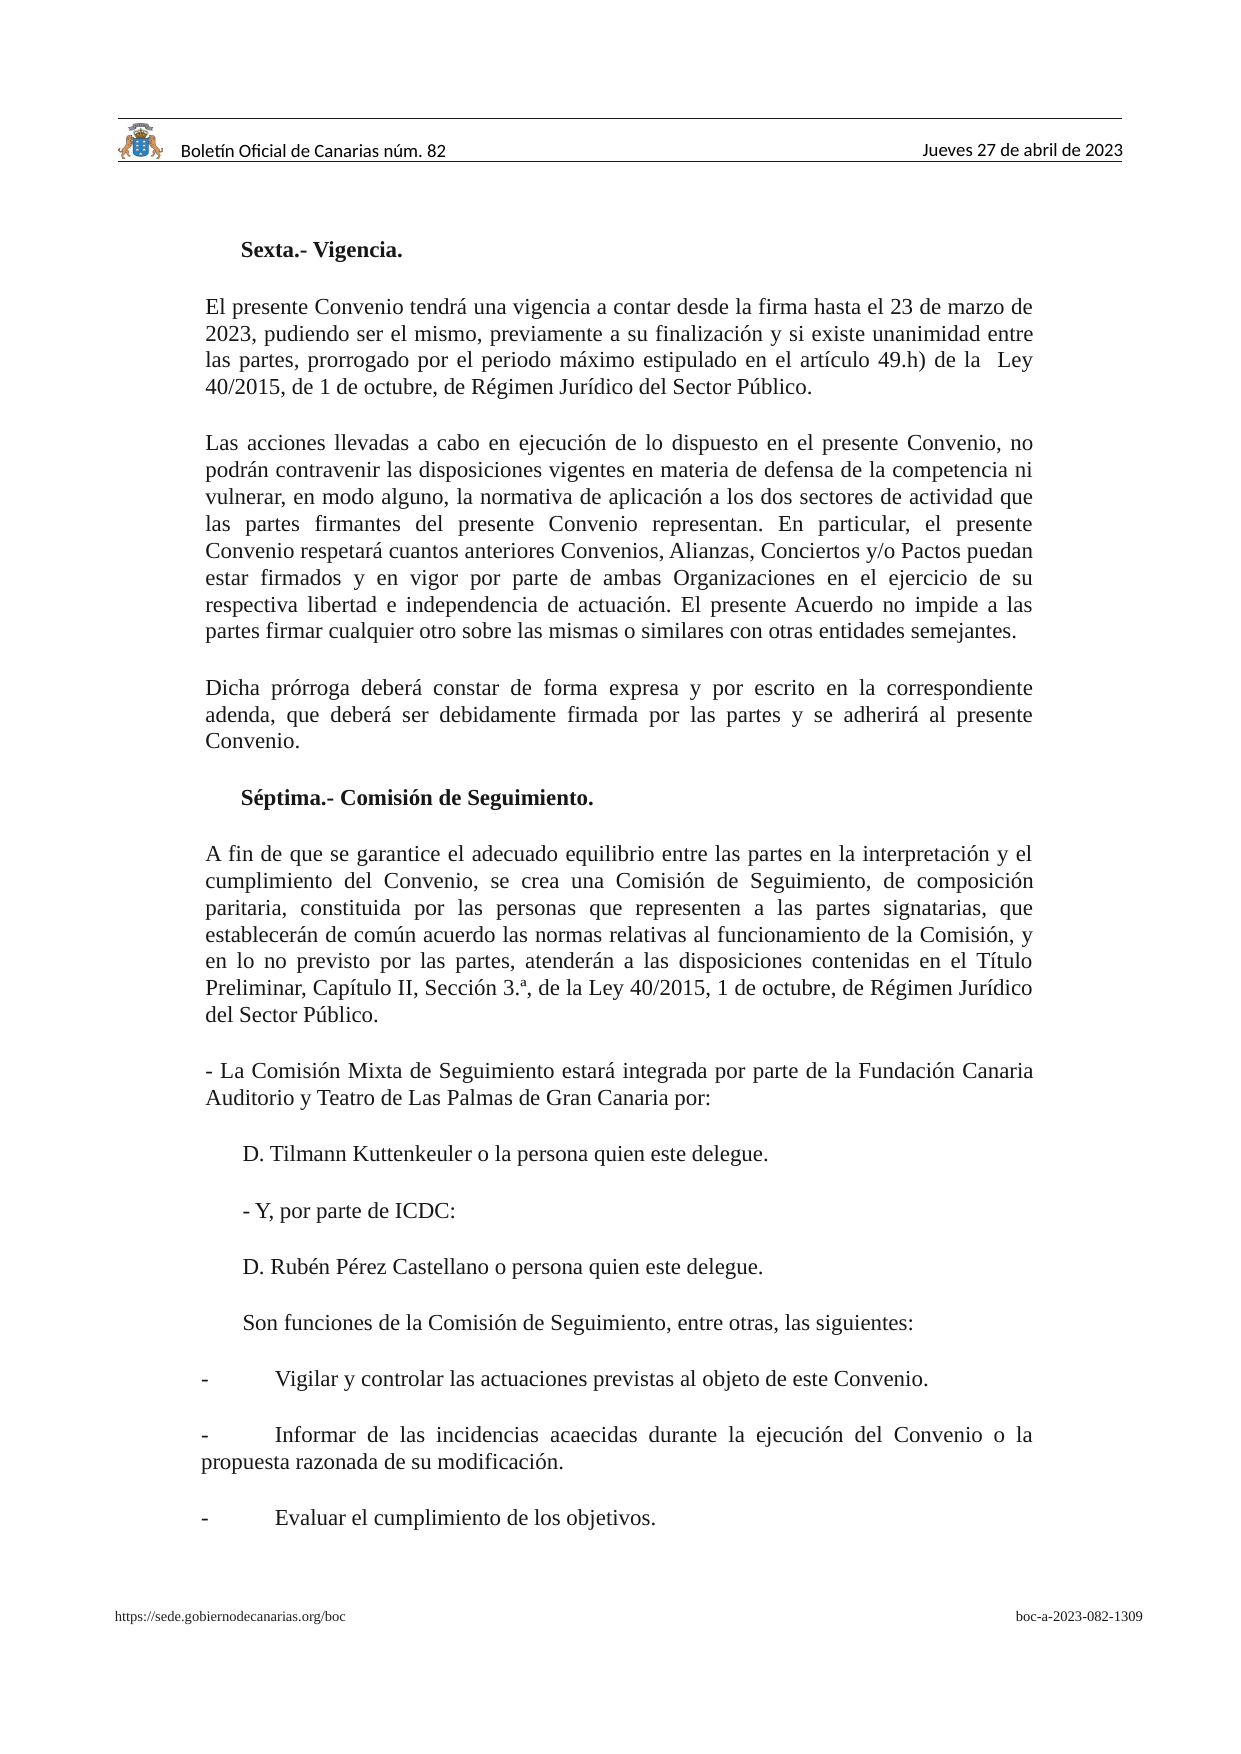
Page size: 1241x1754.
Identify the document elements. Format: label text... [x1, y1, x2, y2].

text A fin de que se garantice el adecuado equilibrio entre las partes en la interpretación y el cumplimiento del Convenio, se crea una Comisión de Seguimiento, de composición paritaria, constituida por las personas que representen a las partes signatarias, que establecerán de común acuerdo las normas relativas al funcionamiento de la Comisión, y en lo no previsto por las partes, atenderán a las disposiciones contenidas en el Título Preliminar, Capítulo II, Sección 3.ª, de la Ley 40/2015, 1 de octubre, de Régimen Jurídico del Sector Público. [205, 840, 1034, 1028]
text - Y, por parte de ICDC: [242, 1197, 1034, 1223]
text Son funciones de la Comisión de Seguimiento, entre otras, las siguientes: [242, 1309, 1034, 1335]
text Séptima.- Comisión de Seguimiento. [241, 784, 1034, 810]
list Evaluar el cumplimiento de los objetivos. [201, 1504, 1034, 1531]
text D. Rubén Pérez Castellano o persona quien este delegue. [242, 1253, 1034, 1279]
text El presente Convenio tendrá una vigencia a contar desde la firma hasta el 23 de marzo de 2023, pudiendo ser el mismo, previamente a su finalización y si existe unanimidad entre las partes, prorrogado por el periodo máximo estipulado en el artículo 49.h) de la Ley 40/2015, de 1 de octubre, de Régimen Jurídico del Sector Público. [205, 293, 1034, 400]
text - La Comisión Mixta de Seguimiento estará integrada por parte de la Fundación Canaria Auditorio y Teatro de Las Palmas de Gran Canaria por: [205, 1057, 1034, 1111]
text Sexta.- Vigencia. [241, 236, 1034, 263]
text Las acciones llevadas a cabo en ejecución de lo dispuesto en el presente Convenio, no podrán contravenir las disposiciones vigentes en materia de defensa de la competencia ni vulnerar, en modo alguno, la normativa de aplicación a los dos sectores de actividad que las partes firmantes del presente Convenio representan. En particular, el presente Convenio respetará cuantos anteriores Convenios, Alianzas, Conciertos y/o Pactos puedan estar firmados y en vigor por parte de ambas Organizaciones en el ejercicio de su respectiva libertad e independencia de actuación. El presente Acuerdo no impide a las partes firmar cualquier otro sobre las mismas o similares con otras entidades semejantes. [205, 429, 1034, 644]
text Dicha prórroga deberá constar de forma expresa y por escrito en la correspondiente adenda, que deberá ser debidamente firmada por las partes y se adherirá al presente Convenio. [205, 674, 1034, 754]
list Informar de las incidencias acaecidas durante la ejecución del Convenio o la propuesta razonada de su modificación. [201, 1421, 1034, 1474]
list Vigilar y controlar las actuaciones previstas al objeto de este Convenio. [201, 1365, 1034, 1391]
text D. Tilmann Kuttenkeuler o la persona quien este delegue. [242, 1141, 1034, 1167]
